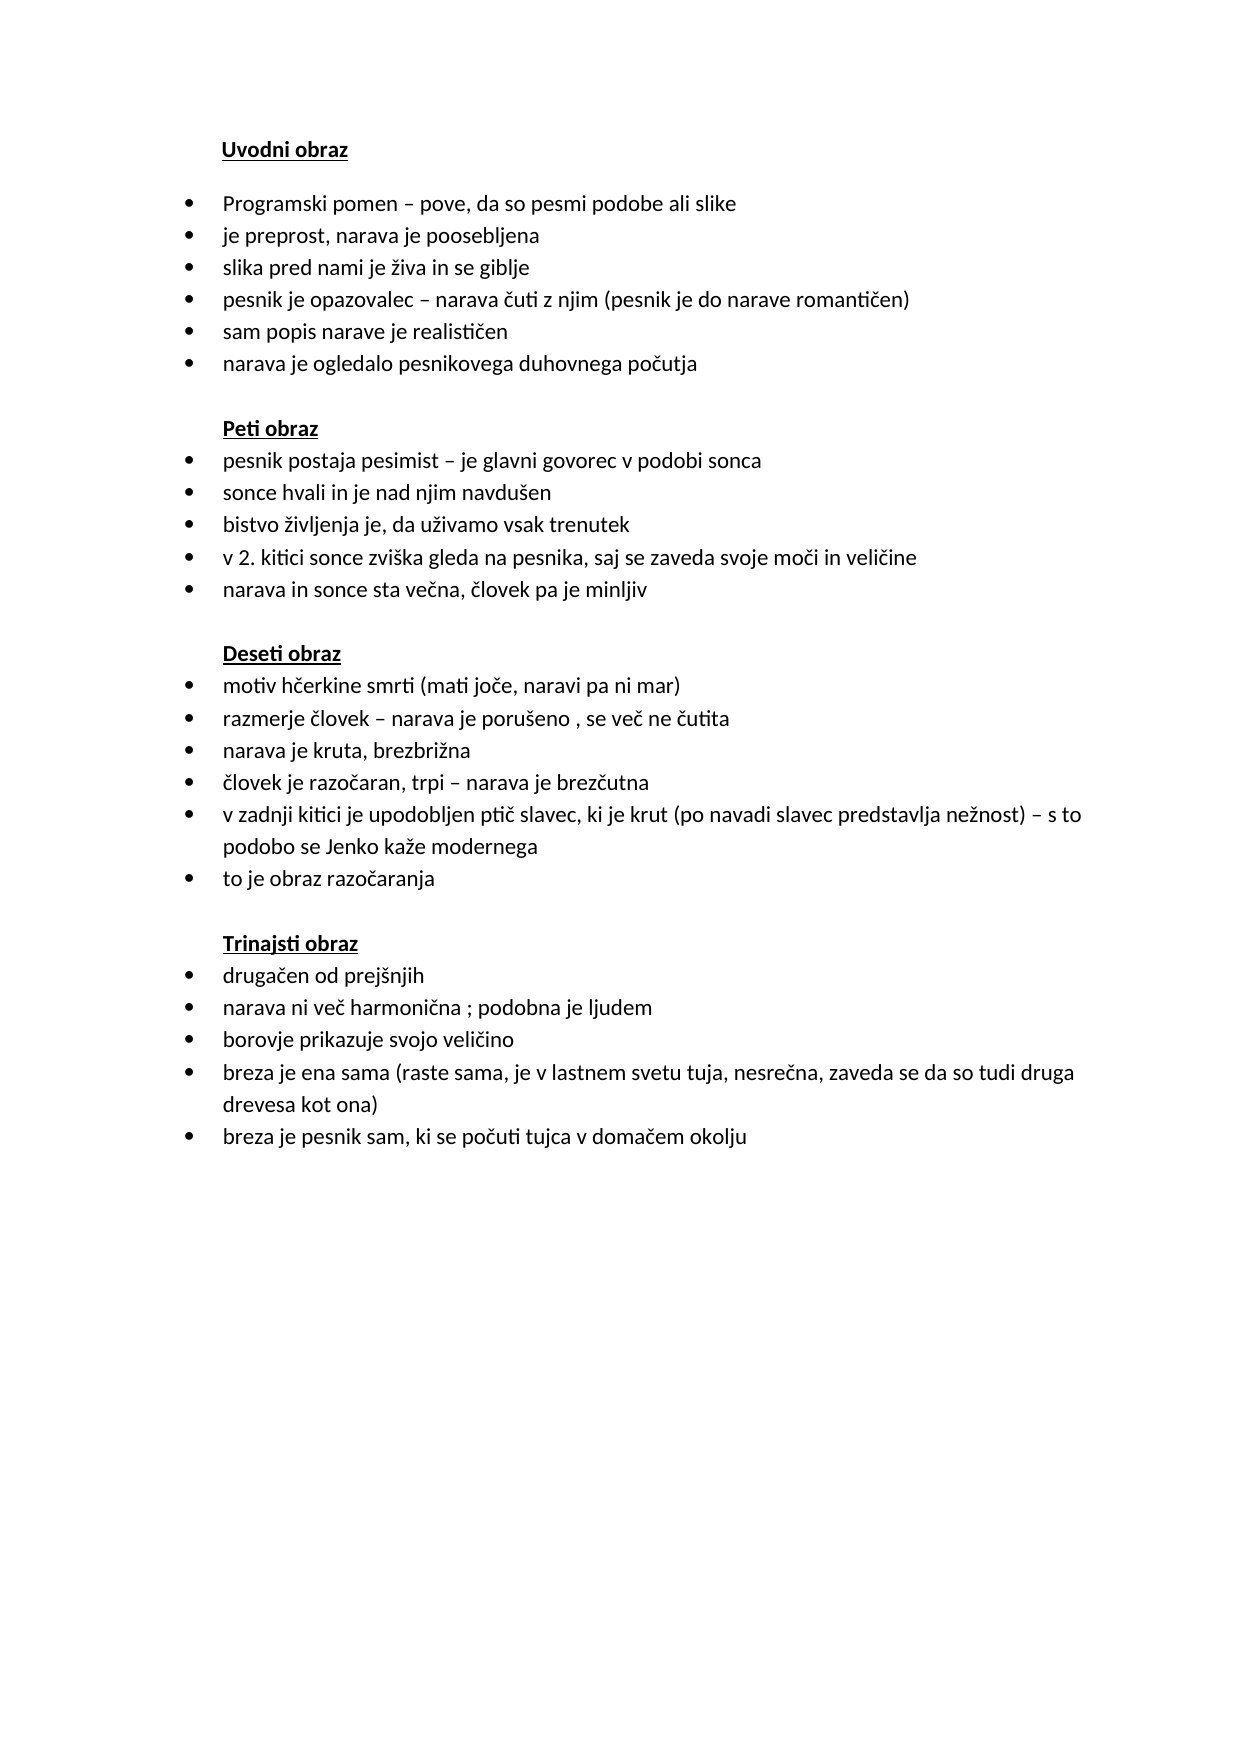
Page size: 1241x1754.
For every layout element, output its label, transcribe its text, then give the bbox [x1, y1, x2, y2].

list bistvo življenja je, da uživamo vsak trenutek [185, 511, 1093, 538]
list sonce hvali in je nad njim navdušen [185, 478, 1093, 506]
list razmerje človek – narava je porušeno , se več ne čutita [185, 704, 1093, 732]
list drugačen od prejšnjih [185, 961, 1093, 989]
list človek je razočaran, trpi – narava je brezčutna [185, 768, 1093, 796]
list motiv hčerkine smrti (mati joče, naravi pa ni mar) [185, 671, 1093, 699]
list narava in sonce sta večna, človek pa je minljiv Deseti obraz [185, 575, 1093, 667]
list je preprost, narava je poosebljena [185, 221, 1093, 249]
list borovje prikazuje svojo veličino [185, 1026, 1093, 1053]
list slika pred nami je živa in se giblje [185, 253, 1093, 281]
list pesnik postaja pesimist – je glavni govorec v podobi sonca [185, 446, 1093, 474]
list breza je ena sama (raste sama, je v lastnem svetu tuja, nesrečna, zaveda se da so tudi druga drevesa kot ona) [185, 1058, 1093, 1118]
text Uvodni obraz [221, 103, 1093, 164]
list v zadnji kitici je upodobljen ptič slavec, ki je krut (po navadi slavec predstavlja nežnost) – s to podobo se Jenko kaže modernega [185, 800, 1093, 860]
list v 2. kitici sonce zviška gleda na pesnika, saj se zaveda svoje moči in veličine [185, 543, 1093, 571]
list sam popis narave je realističen [185, 317, 1093, 345]
list narava je kruta, brezbrižna [185, 736, 1093, 764]
list narava je ogledalo pesnikovega duhovnega počutja [185, 349, 1093, 410]
list Programski pomen – pove, da so pesmi podobe ali slike [185, 189, 1093, 217]
list narava ni več harmonična ; podobna je ljudem [185, 993, 1093, 1021]
list pesnik je opazovalec – narava čuti z njim (pesnik je do narave romantičen) [185, 285, 1093, 313]
list to je obraz razočaranja Trinajsti obraz [185, 864, 1093, 957]
list Peti obraz [223, 414, 1093, 442]
list breza je pesnik sam, ki se počuti tujca v domačem okolju [185, 1122, 1093, 1150]
